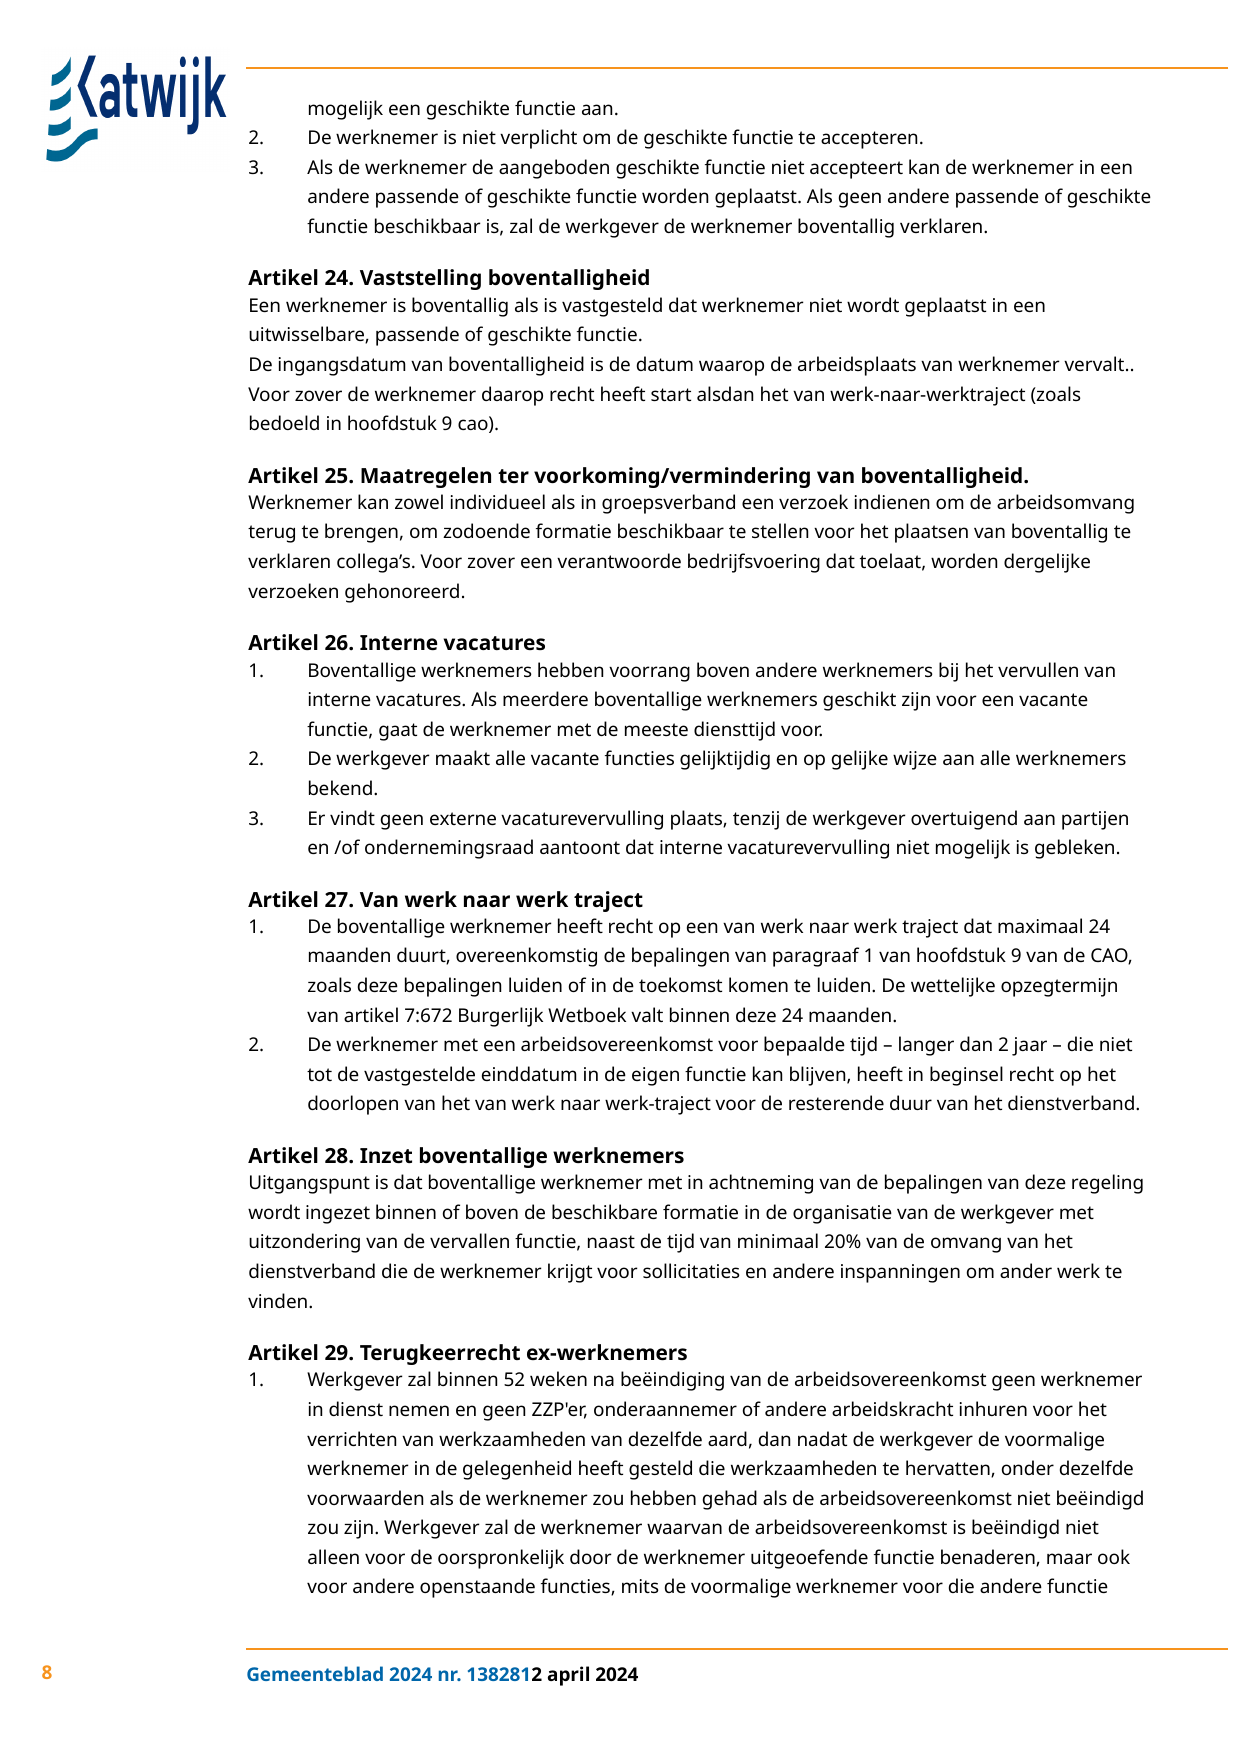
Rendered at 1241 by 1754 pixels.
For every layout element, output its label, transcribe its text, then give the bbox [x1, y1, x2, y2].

text Artikel 28. Inzet boventallige werknemers [248, 1141, 1152, 1169]
text Artikel 25. Maatregelen ter voorkoming/vermindering van boventalligheid. [248, 461, 1152, 489]
list Als de werknemer de aangeboden geschikte functie niet accepteert kan de werknemer in een andere passende of geschikte functie worden geplaatst. Als geen andere passende of geschikte functie beschikbaar is, zal de werkgever de werknemer boventallig verklaren. [248, 154, 1152, 239]
text Artikel 26. Interne vacatures [248, 628, 1152, 657]
text Uitgangspunt is dat boventallige werknemer met in achtneming van de bepalingen van deze regeling wordt ingezet binnen of boven de beschikbare formatie in de organisatie van de werkgever met uitzondering van de vervallen functie, naast de tijd van minimaal 20% van de omvang van het dienstverband die de werknemer krijgt voor sollicitaties en andere inspanningen om ander werk te vinden. [248, 1169, 1152, 1313]
text Een werknemer is boventallig als is vastgesteld dat werknemer niet wordt geplaatst in een uitwisselbare, passende of geschikte functie. [248, 292, 1152, 347]
list De boventallige werknemer heeft recht op een van werk naar werk traject dat maximaal 24 maanden duurt, overeenkomstig de bepalingen van paragraaf 1 van hoofdstuk 9 van de CAO, zoals deze bepalingen luiden of in de toekomst komen te luiden. De wettelijke opzegtermijn van artikel 7:672 Burgerlijk Wetboek valt binnen deze 24 maanden. [248, 913, 1152, 1028]
text Werknemer kan zowel individueel als in groepsverband een verzoek indienen om de arbeidsomvang terug te brengen, om zodoende formatie beschikbaar te stellen voor het plaatsen van boventallig te verklaren collega’s. Voor zover een verantwoorde bedrijfsvoering dat toelaat, worden dergelijke verzoeken gehonoreerd. [248, 489, 1152, 604]
list De werknemer is niet verplicht om de geschikte functie te accepteren. [248, 124, 1152, 150]
text De ingangsdatum van boventalligheid is de datum waarop de arbeidsplaats van werknemer vervalt.. Voor zover de werknemer daarop recht heeft start alsdan het van werk-naar-werktraject (zoals bedoeld in hoofdstuk 9 cao). [248, 351, 1152, 436]
list Er vindt geen externe vacaturevervulling plaats, tenzij de werkgever overtuigend aan partijen en /of ondernemingsraad aantoont dat interne vacaturevervulling niet mogelijk is gebleken. [248, 805, 1152, 860]
list Boventallige werknemers hebben voorrang boven andere werknemers bij het vervullen van interne vacatures. Als meerdere boventallige werknemers geschikt zijn voor een vacante functie, gaat de werknemer met de meeste diensttijd voor. [248, 657, 1152, 742]
text Artikel 24. Vaststelling boventalligheid [248, 263, 1152, 292]
list mogelijk een geschikte functie aan. [248, 95, 1152, 121]
list Werkgever zal binnen 52 weken na beëindiging van de arbeidsovereenkomst geen werknemer in dienst nemen en geen ZZP'er, onderaannemer of andere arbeidskracht inhuren voor het verrichten van werkzaamheden van dezelfde aard, dan nadat de werkgever de voormalige werknemer in de gelegenheid heeft gesteld die werkzaamheden te hervatten, onder dezelfde voorwaarden als de werknemer zou hebben gehad als de arbeidsovereenkomst niet beëindigd zou zijn. Werkgever zal de werknemer waarvan de arbeidsovereenkomst is beëindigd niet alleen voor de oorspronkelijk door de werknemer uitgeoefende functie benaderen, maar ook voor andere openstaande functies, mits de voormalige werknemer voor die andere functie [248, 1367, 1152, 1599]
text Artikel 29. Terugkeerrecht ex-werknemers [248, 1338, 1152, 1367]
list De werkgever maakt alle vacante functies gelijktijdig en op gelijke wijze aan alle werknemers bekend. [248, 746, 1152, 801]
picture [41, 47, 231, 172]
list De werknemer met een arbeidsovereenkomst voor bepaalde tijd – langer dan 2 jaar – die niet tot de vastgestelde einddatum in de eigen functie kan blijven, heeft in beginsel recht op het doorlopen van het van werk naar werk-traject voor de resterende duur van het dienstverband. [248, 1031, 1152, 1116]
text Artikel 27. Van werk naar werk traject [248, 885, 1152, 913]
